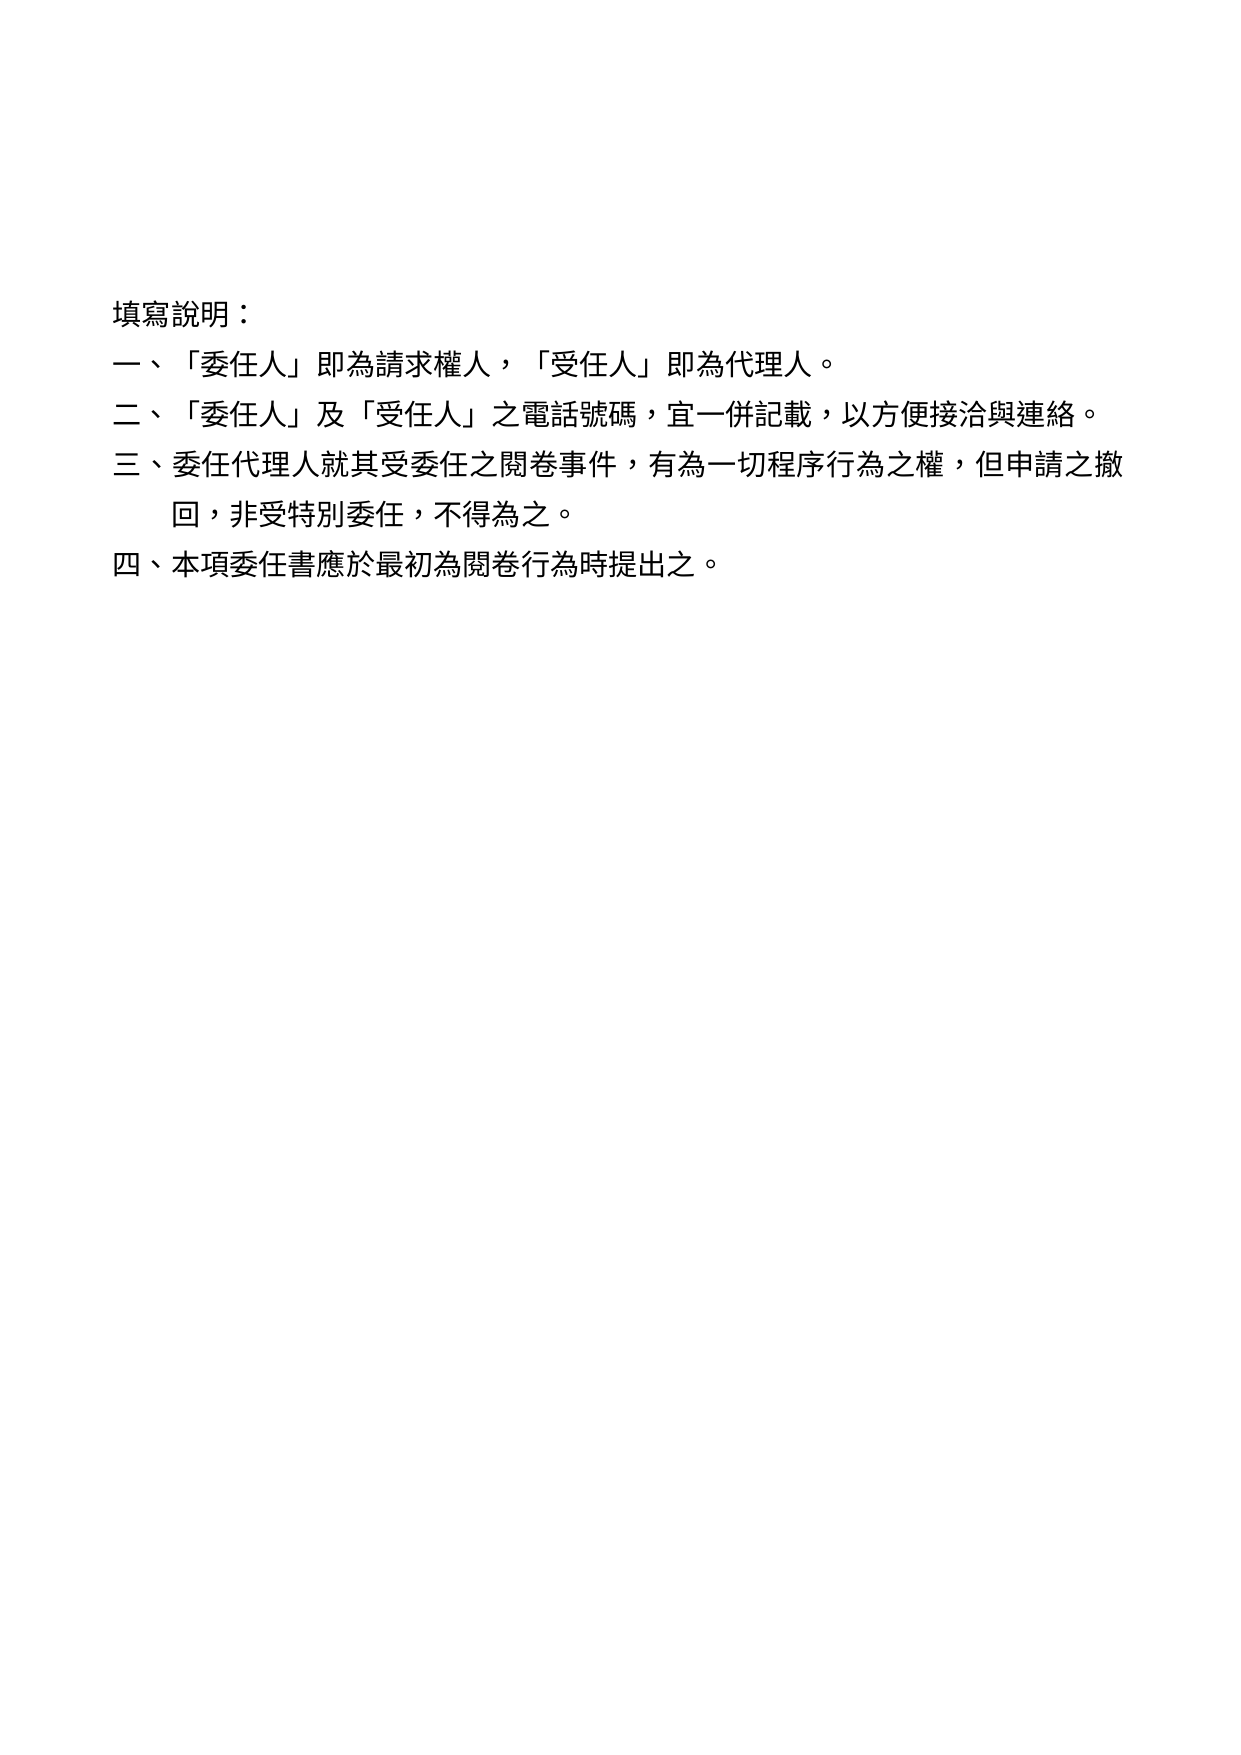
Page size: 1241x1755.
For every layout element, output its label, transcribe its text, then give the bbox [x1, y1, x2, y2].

text 三、委任代理人就其受委任之閱卷事件，有為一切程序行為之權，但申請之撤回，非受特別委任，不得為之。 [112, 433, 1128, 533]
text 四、本項委任書應於最初為閱卷行為時提出之。 [112, 533, 1128, 583]
text 二、「委任人」及「受任人」之電話號碼，宜一併記載，以方便接洽與連絡。 [112, 383, 1128, 433]
text 填寫說明： [112, 283, 1128, 333]
text 一、「委任人」即為請求權人，「受任人」即為代理人。 [112, 333, 1128, 383]
